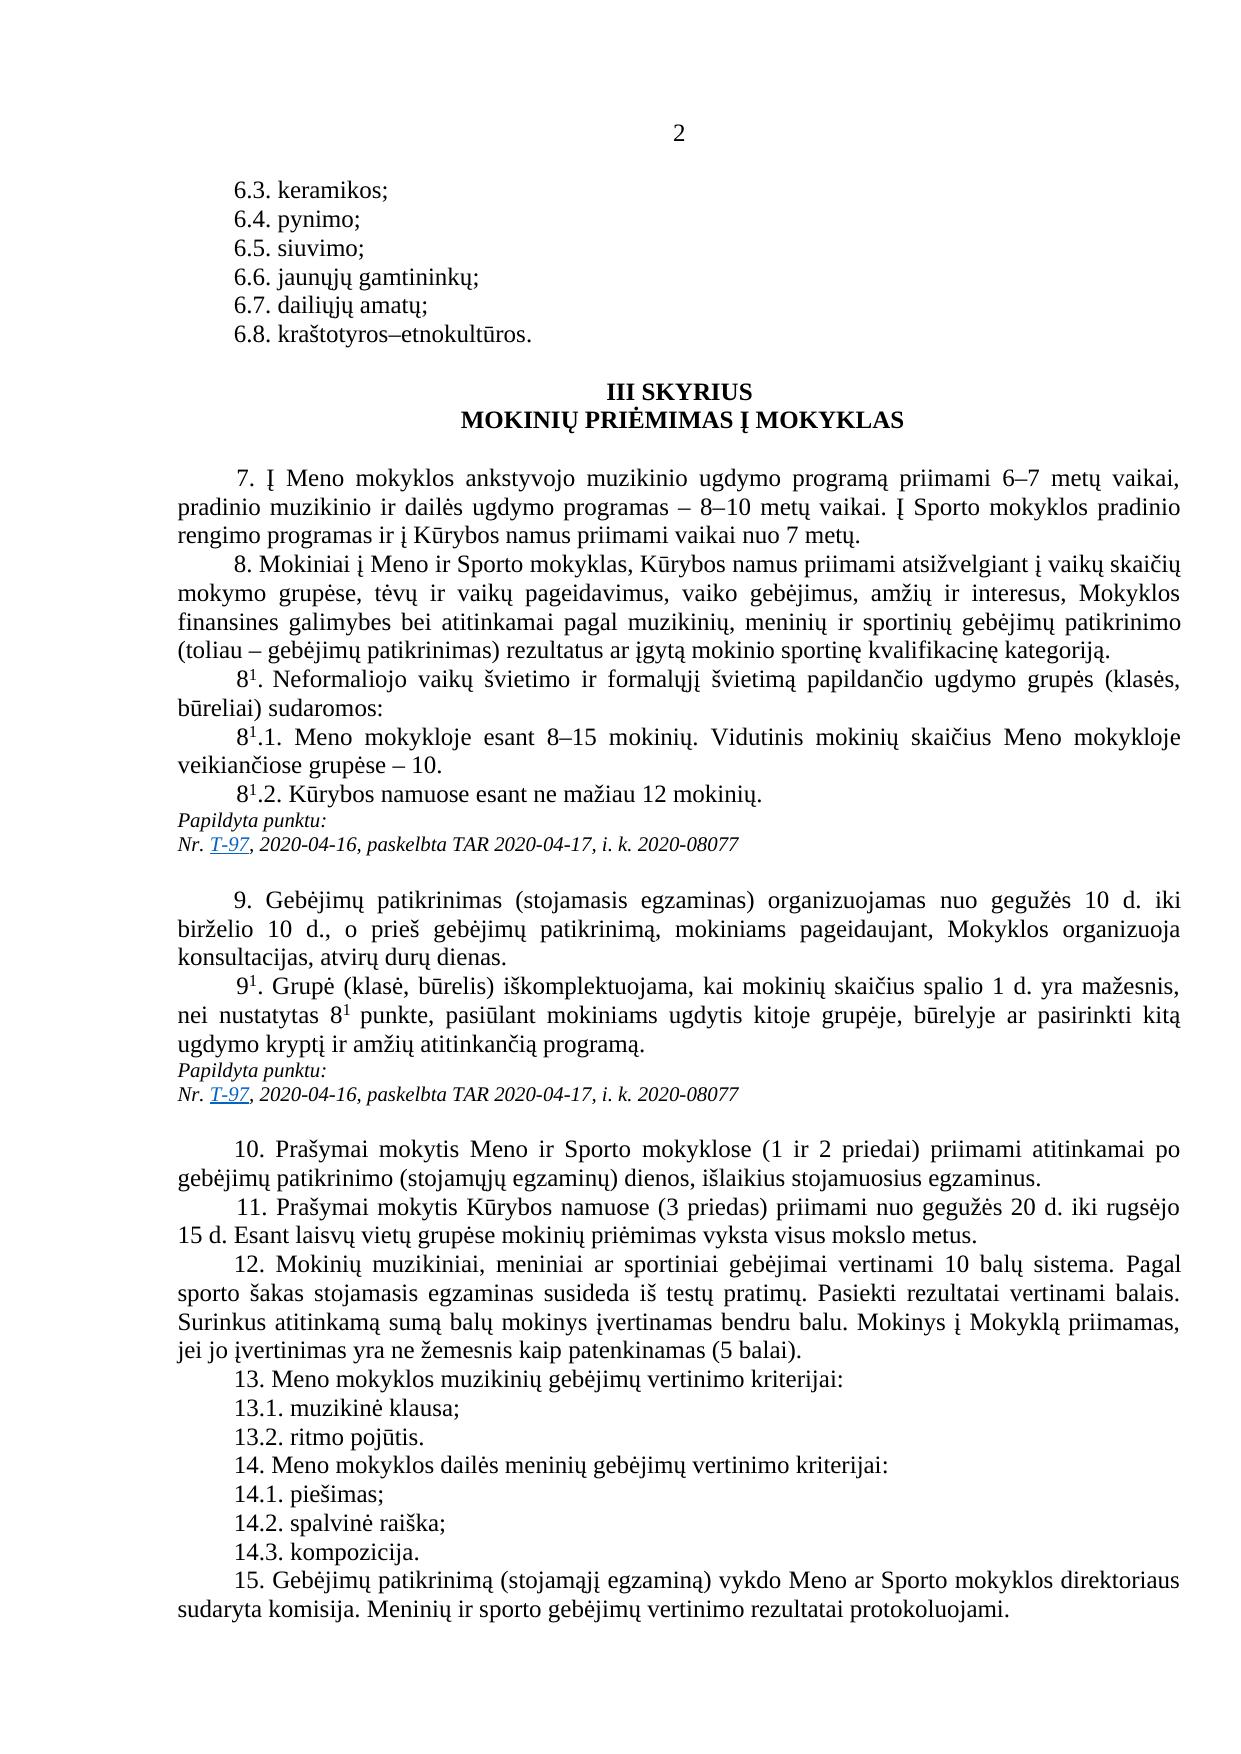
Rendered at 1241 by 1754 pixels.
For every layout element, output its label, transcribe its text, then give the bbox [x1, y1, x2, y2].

text 6.8. kraštotyros–etnokultūros. [177, 319, 1181, 348]
text 81.1. Meno mokykloje esant 8–15 mokinių. Vidutinis mokinių skaičius Meno mokykloje veikiančiose grupėse – 10. [177, 722, 1181, 779]
text Nr. T-97, 2020-04-16, paskelbta TAR 2020-04-17, i. k. 2020-08077 [177, 832, 1181, 856]
text 15. Gebėjimų patikrinimą (stojamąjį egzaminą) vykdo Meno ar Sporto mokyklos direktoriaus sudaryta komisija. Meninių ir sporto gebėjimų vertinimo rezultatai protokoluojami. [177, 1566, 1181, 1623]
text 6.3. keramikos; [177, 176, 1181, 204]
text 8. Mokiniai į Meno ir Sporto mokyklas, Kūrybos namus priimami atsižvelgiant į vaikų skaičių mokymo grupėse, tėvų ir vaikų pageidavimus, vaiko gebėjimus, amžių ir interesus, Mokyklos finansines galimybes bei atitinkamai pagal muzikinių, meninių ir sportinių gebėjimų patikrinimo (toliau – gebėjimų patikrinimas) rezultatus ar įgytą mokinio sportinę kvalifikacinę kategoriją. [177, 549, 1181, 664]
text Papildyta punktu: [177, 808, 1181, 832]
text 14.3. kompozicija. [177, 1537, 1181, 1566]
text 12. Mokinių muzikiniai, meniniai ar sportiniai gebėjimai vertinami 10 balų sistema. Pagal sporto šakas stojamasis egzaminas susideda iš testų pratimų. Pasiekti rezultatai vertinami balais. Surinkus atitinkamą sumą balų mokinys įvertinamas bendru balu. Mokinys į Mokyklą priimamas, jei jo įvertinimas yra ne žemesnis kaip patenkinamas (5 balai). [177, 1249, 1181, 1364]
subtitle 13.2. ritmo pojūtis. [177, 1422, 1181, 1451]
text 13. Meno mokyklos muzikinių gebėjimų vertinimo kriterijai: [177, 1364, 1181, 1393]
text 14. Meno mokyklos dailės meninių gebėjimų vertinimo kriterijai: [177, 1451, 1181, 1479]
text 91. Grupė (klasė, būrelis) iškomplektuojama, kai mokinių skaičius spalio 1 d. yra mažesnis, nei nustatytas 81 punkte, pasiūlant mokiniams ugdytis kitoje grupėje, būrelyje ar pasirinkti kitą ugdymo kryptį ir amžių atitinkančią programą. [177, 971, 1181, 1057]
text 9. Gebėjimų patikrinimas (stojamasis egzaminas) organizuojamas nuo gegužės 10 d. iki birželio 10 d., o prieš gebėjimų patikrinimą, mokiniams pageidaujant, Mokyklos organizuoja konsultacijas, atvirų durų dienas. [177, 885, 1181, 971]
text 14.1. piešimas; [177, 1479, 1181, 1508]
text 6.5. siuvimo; [177, 233, 1181, 262]
text 6.7. dailiųjų amatų; [177, 291, 1181, 319]
subtitle 13.1. muzikinė klausa; [177, 1393, 1181, 1422]
text 11. Prašymai mokytis Kūrybos namuose (3 priedas) priimami nuo gegužės 20 d. iki rugsėjo 15 d. Esant laisvų vietų grupėse mokinių priėmimas vyksta visus mokslo metus. [177, 1192, 1181, 1249]
text 6.4. pynimo; [177, 204, 1181, 233]
text 81. Neformaliojo vaikų švietimo ir formalųjį švietimą papildančio ugdymo grupės (klasės, būreliai) sudaromos: [177, 664, 1181, 722]
subtitle III SKYRIUS [177, 377, 1181, 406]
text 81.2. Kūrybos namuose esant ne mažiau 12 mokinių. [177, 779, 1181, 808]
text 7. Į Meno mokyklos ankstyvojo muzikinio ugdymo programą priimami 6–7 metų vaikai, pradinio muzikinio ir dailės ugdymo programas – 8–10 metų vaikai. Į Sporto mokyklos pradinio rengimo programas ir į Kūrybos namus priimami vaikai nuo 7 metų. [177, 463, 1181, 549]
text 6.6. jaunųjų gamtininkų; [177, 262, 1181, 291]
text 10. Prašymai mokytis Meno ir Sporto mokyklose (1 ir 2 priedai) priimami atitinkamai po gebėjimų patikrinimo (stojamųjų egzaminų) dienos, išlaikius stojamuosius egzaminus. [177, 1134, 1181, 1192]
subtitle MOKINIŲ PRIĖMIMAS į MOKYKLAS [177, 406, 1181, 434]
text Nr. T-97, 2020-04-16, paskelbta TAR 2020-04-17, i. k. 2020-08077 [177, 1082, 1181, 1106]
text Papildyta punktu: [177, 1057, 1181, 1082]
text 14.2. spalvinė raiška; [177, 1508, 1181, 1537]
